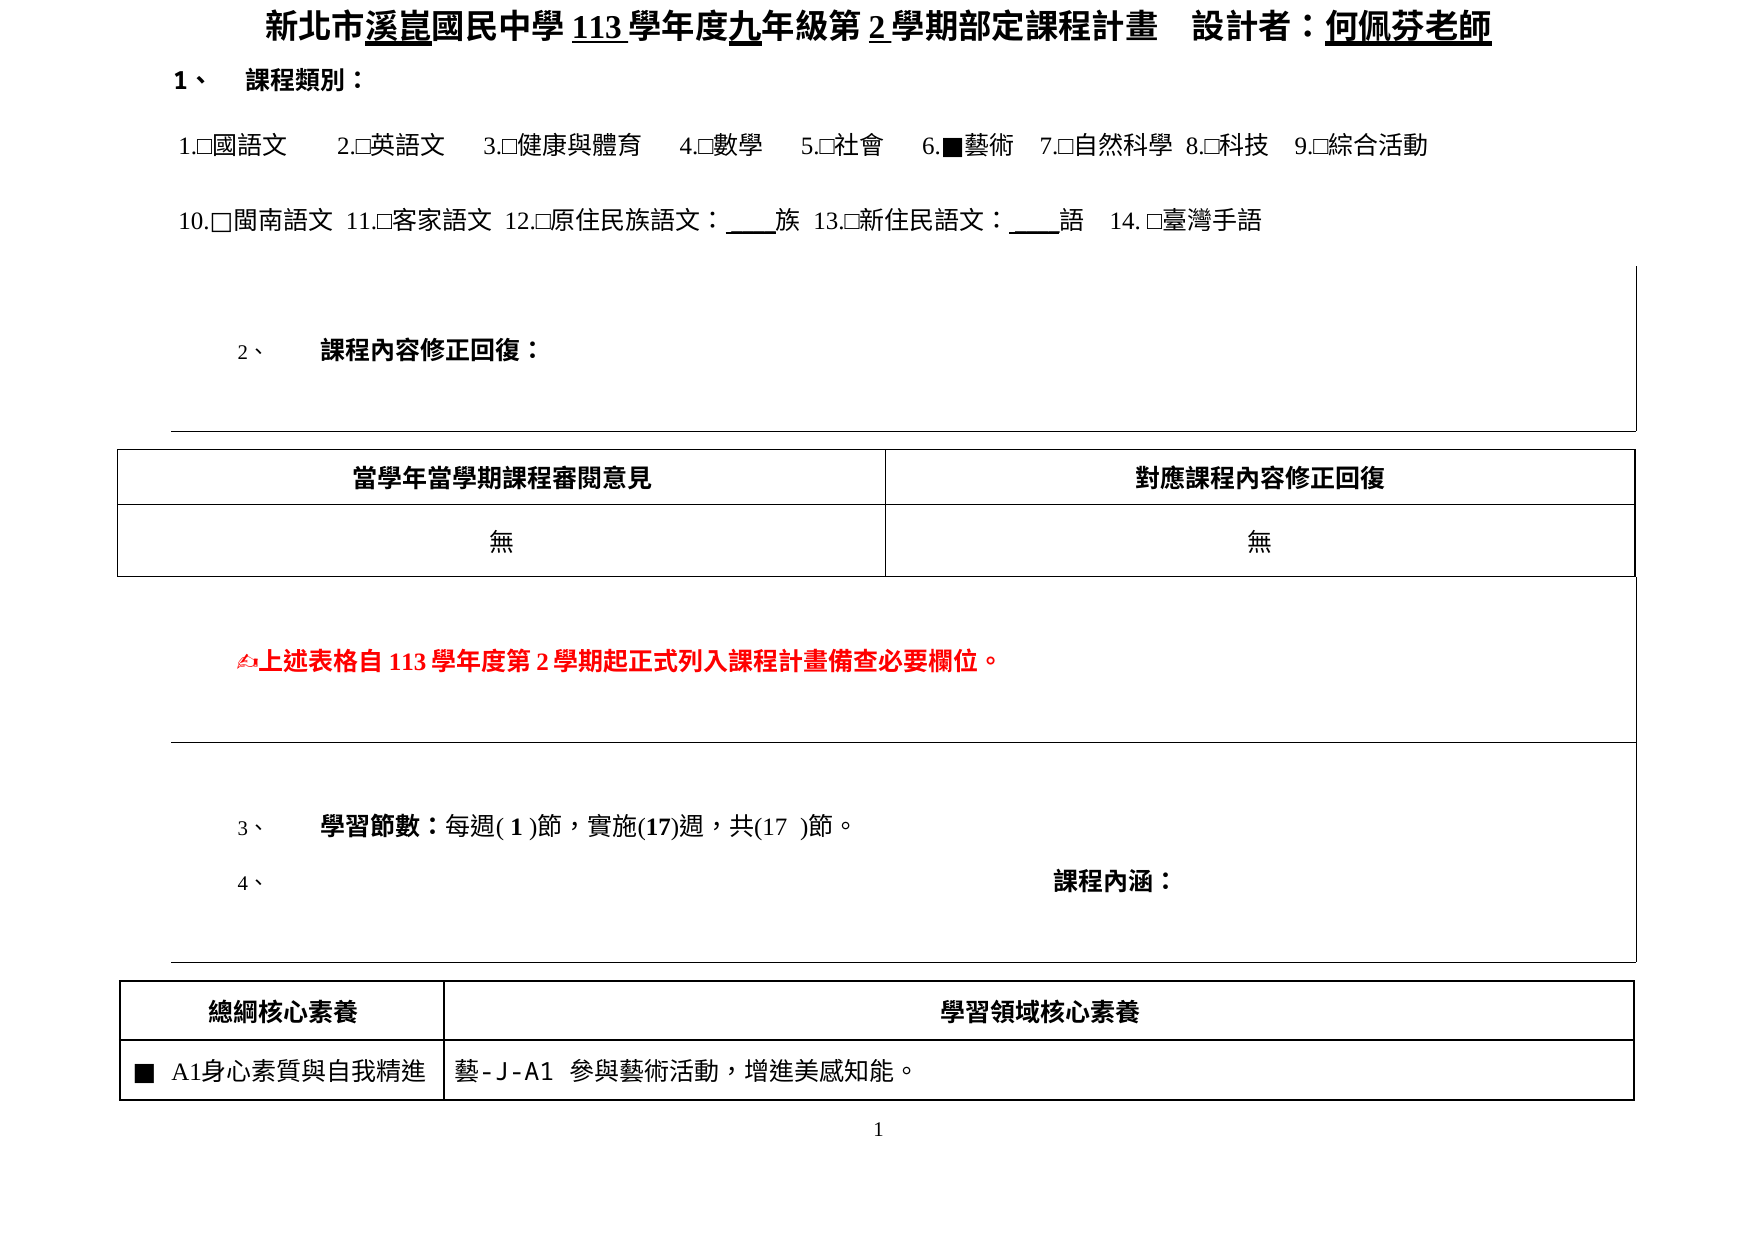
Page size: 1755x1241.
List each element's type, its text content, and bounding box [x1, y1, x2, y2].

table_header 總綱核心素養 [121, 982, 443, 1039]
list 學習節數：每週( 1 )節，實施(17)週，共(17 )節。 [171, 742, 1636, 797]
table_cell ■ A1身心素質與自我精進 [121, 1041, 443, 1098]
table_cell 無 [886, 505, 1634, 576]
table_cell 藝-J-A1 參與藝術活動，增進美感知能。 [445, 1041, 1633, 1098]
text 上述表格自113學年度第2學期起正式列入課程計畫備查必要欄位。 [171, 577, 1636, 742]
table_header 學習領域核心素養 [445, 982, 1633, 1039]
table_cell 無 [118, 505, 885, 576]
list 課程類別： [171, 61, 1636, 97]
text 10.□閩南語文 11.□客家語文 12.□原住民族語文： ____族 13.□新住民語文： ____語 14. □臺灣手語 [118, 201, 1636, 237]
text 1.□國語文 2.□英語文 3.□健康與體育 4.□數學 5.□社會 6.■藝術 7.□自然科學 8.□科技 9.□綜合活動 [118, 126, 1636, 162]
list 課程內涵： [171, 797, 1636, 962]
list 課程內容修正回復： [171, 266, 1636, 431]
table_header 當學年當學期課程審閱意見 [118, 450, 885, 504]
text 新北市溪崑國民中學113學年度九年級第2學期部定課程計畫 設計者：何佩芬老師 [118, 0, 1636, 48]
table_header 對應課程內容修正回復 [886, 450, 1634, 504]
